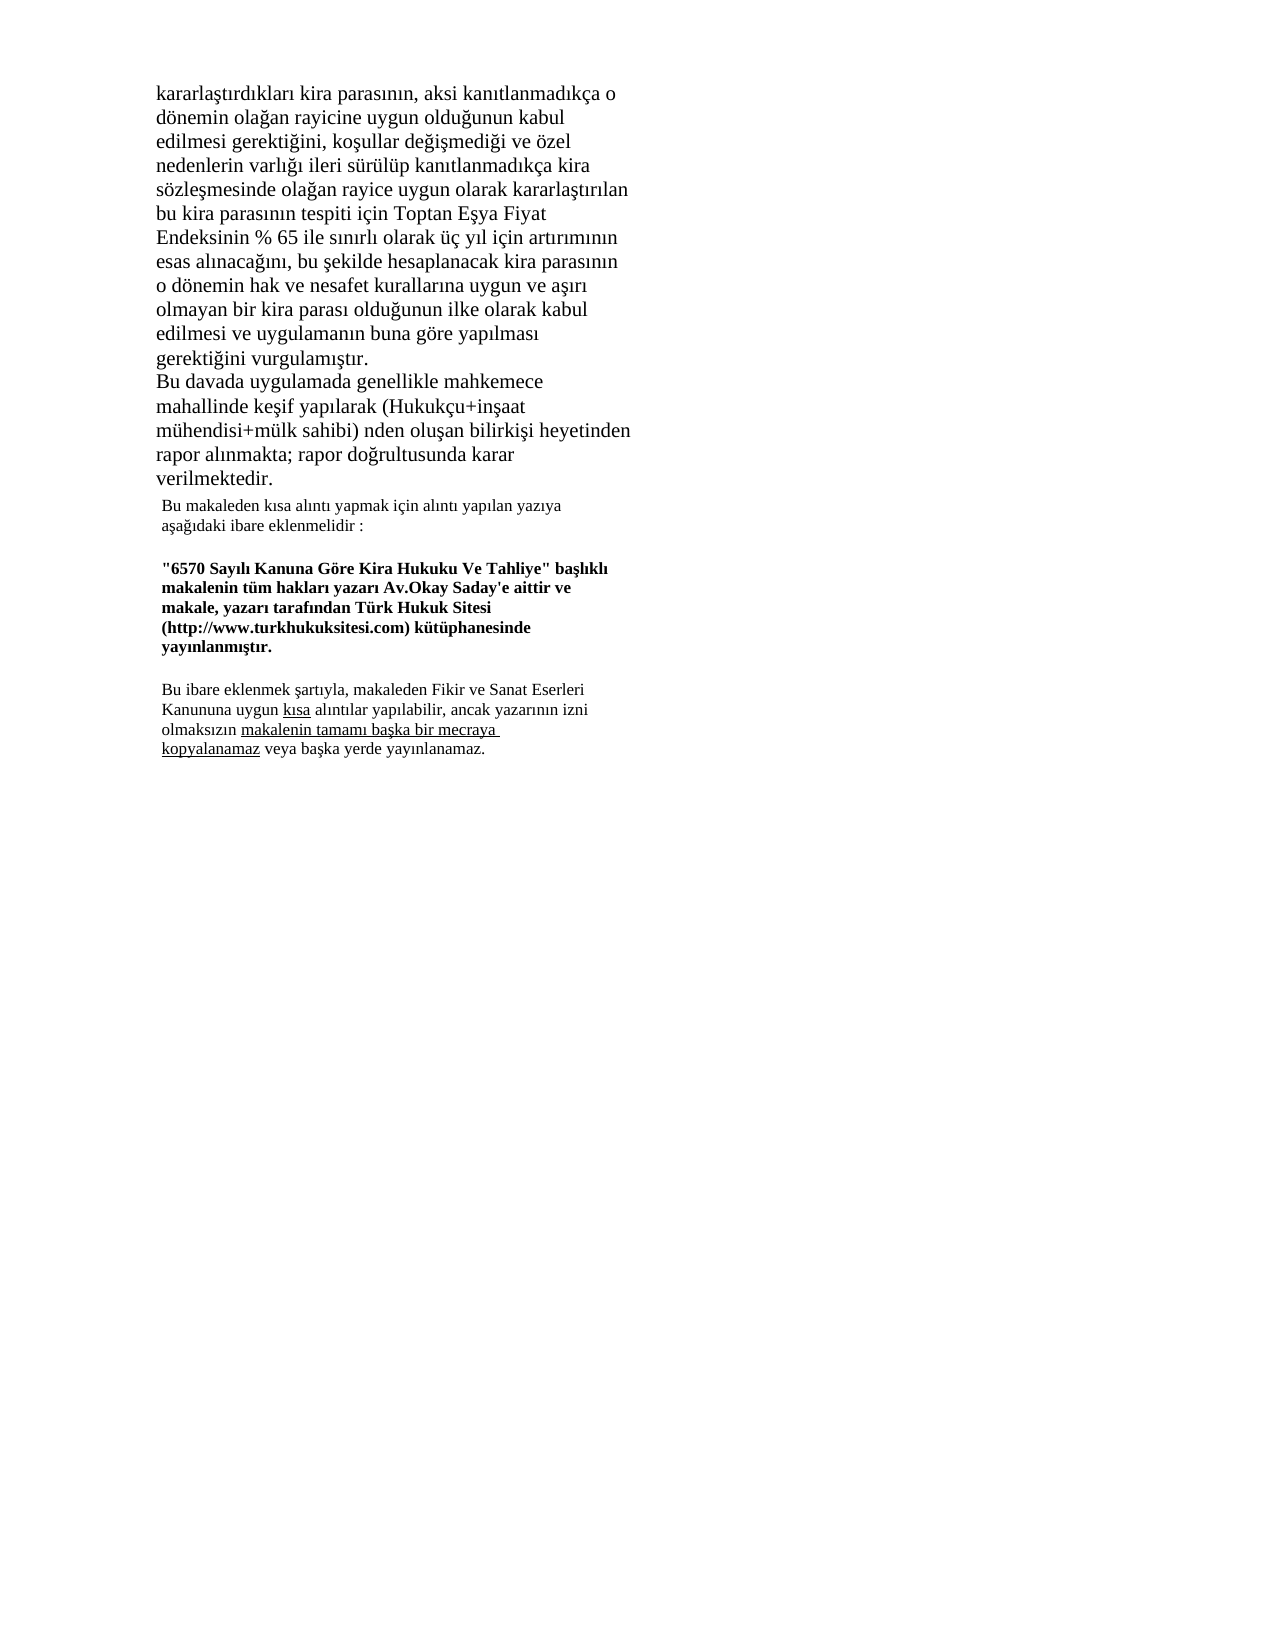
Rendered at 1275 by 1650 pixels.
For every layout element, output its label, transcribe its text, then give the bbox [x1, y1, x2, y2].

table_cell kararlaştırdıkları kira parasının, aksi kanıtlanmadıkça o dönemin olağan rayicine uygun olduğunun kabul edilmesi gerektiğini, koşullar değişmediği ve özel nedenlerin varlığı ileri sürülüp kanıtlanmadıkça kira sözleşmesinde olağan rayice uygun olarak kararlaştırılan bu kira parasının tespiti için Toptan Eşya Fiyat Endeksinin % 65 ile sınırlı olarak üç yıl için artırımının esas alınacağını, bu şekilde hesaplanacak kira parasının o dönemin hak ve nesafet kurallarına uygun ve aşırı olmayan bir kira parası olduğunun ilke olarak kabul edilmesi ve uygulamanın buna göre yapılması gerektiğini vurgulamıştır. Bu davada uygulamada genellikle mahkemece mahallinde keşif yapılarak (Hukukçu+inşaat mühendisi+mülk sahibi) nden oluşan bilirkişi heyetinden rapor alınmakta; rapor doğrultusunda karar verilmektedir. [150, 75, 637, 770]
table_header Bu makaleden kısa alıntı yapmak için alıntı yapılan yazıya aşağıdaki ibare eklenmelidir : "6570 Sayılı Kanuna Göre Kira Hukuku Ve Tahliye" başlıklı makalenin tüm hakları yazarı Av.Okay Saday'e aittir ve makale, yazarı tarafından Türk Hukuk Sitesi (http://www.turkhukuksitesi.com) kütüphanesinde yayınlanmıştır. Bu ibare eklenmek şartıyla, makaleden Fikir ve Sanat Eserleri Kanununa uygun kısa alıntılar yapılabilir, ancak yazarının izni olmaksızın makalenin tamamı başka bir mecraya kopyalanamaz veya başka yerde yayınlanamaz. [156, 490, 632, 764]
table_cell [638, 75, 1125, 770]
